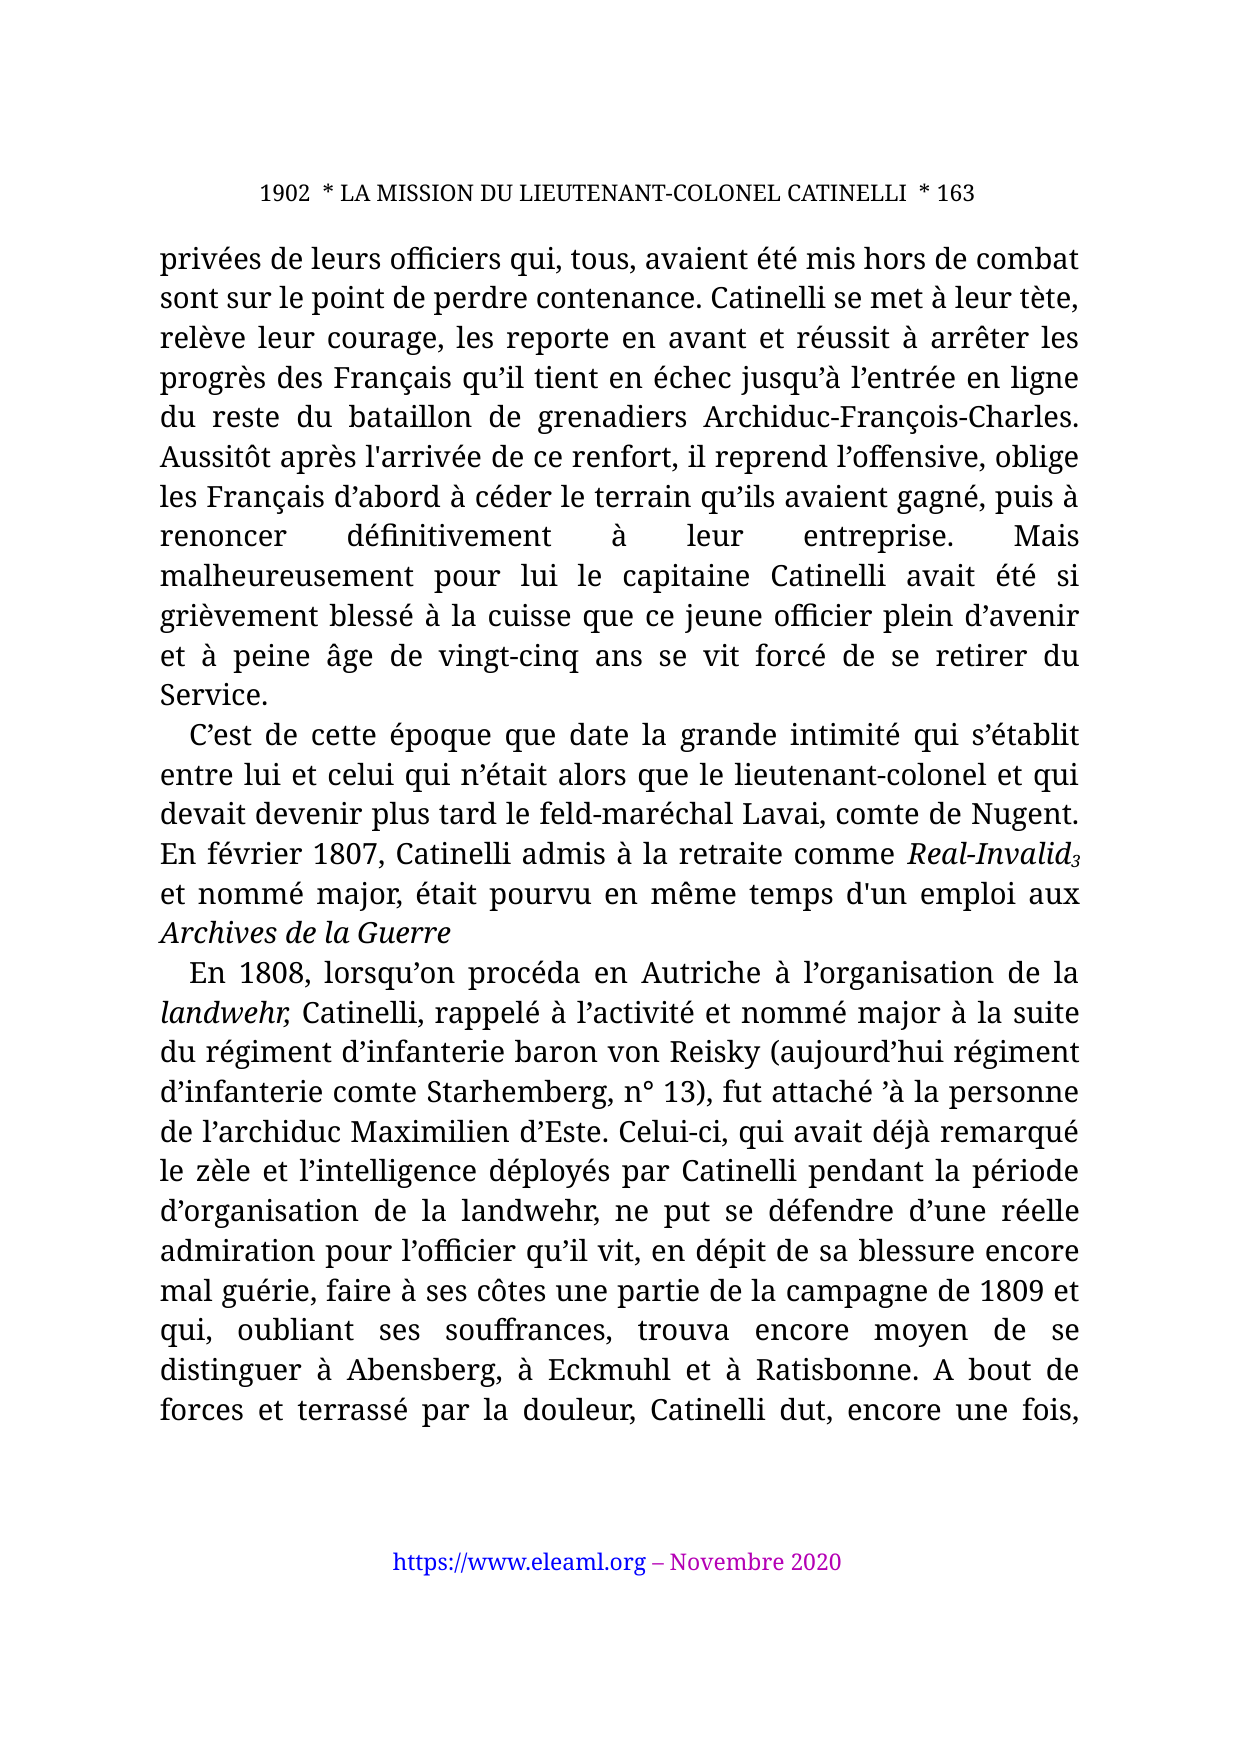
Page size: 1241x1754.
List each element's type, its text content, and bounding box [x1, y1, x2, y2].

text En 1808, lorsqu’on procéda en Autriche à l’organisation de la landwehr, Catinelli, rappelé à l’activité et nommé major à la suite du régiment d’infanterie baron von Reisky (aujourd’hui régiment d’infanterie comte Starhemberg, n° 13), fut attaché ’à la personne de l’archiduc Maximilien d’Este. Celui-ci, qui avait déjà remarqué le zèle et l’intelligence déployés par Catinelli pendant la période d’organisation de la landwehr, ne put se défendre d’une réelle admiration pour l’officier qu’il vit, en dépit de sa blessure encore mal guérie, faire à ses côtes une partie de la campagne de 1809 et qui, oubliant ses souffrances, trouva encore moyen de se distinguer à Abensberg, à Eckmuhl et à Ratisbonne. A bout de forces et terrassé par la douleur, Catinelli dut, encore une fois, [159, 952, 1081, 1428]
text privées de leurs officiers qui, tous, avaient été mis hors de combat sont sur le point de perdre contenance. Catinelli se met à leur tète, relève leur courage, les reporte en avant et réussit à arrêter les progrès des Français qu’il tient en échec jusqu’à l’entrée en ligne du reste du bataillon de grenadiers Archiduc-François-Charles. Aussitôt après l'arrivée de ce renfort, il reprend l’offensive, oblige les Français d’abord à céder le terrain qu’ils avaient gagné, puis à renoncer définitivement à leur entreprise. Mais malheureusement pour lui le capitaine Catinelli avait été si grièvement blessé à la cuisse que ce jeune officier plein d’avenir et à peine âge de vingt-cinq ans se vit forcé de se retirer du Service. [159, 238, 1081, 714]
text C’est de cette époque que date la grande intimité qui s’établit entre lui et celui qui n’était alors que le lieutenant-colonel et qui devait devenir plus tard le feld-maréchal Lavai, comte de Nugent. En février 1807, Catinelli admis à la retraite comme Real-Invalid3 et nommé major, était pourvu en même temps d'un emploi aux Archives de la Guerre [159, 714, 1081, 952]
